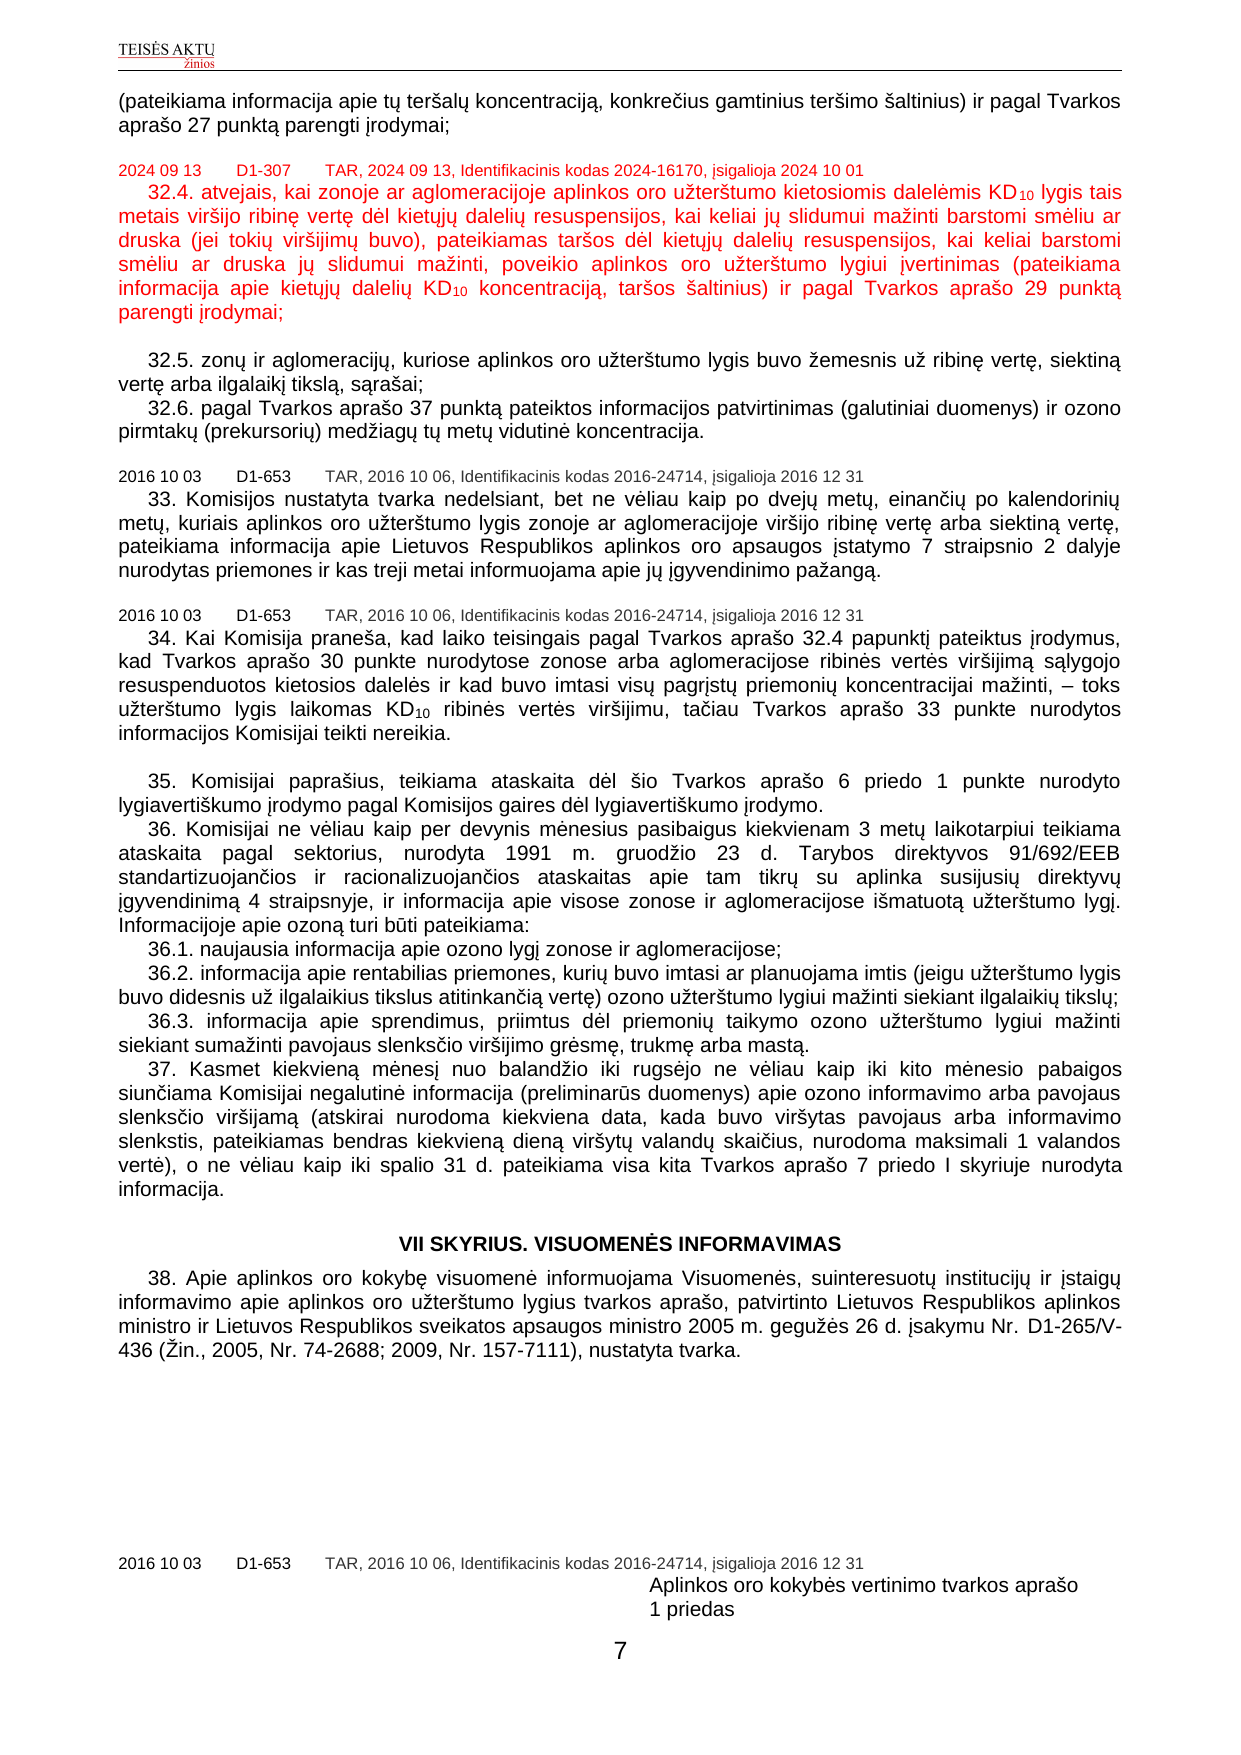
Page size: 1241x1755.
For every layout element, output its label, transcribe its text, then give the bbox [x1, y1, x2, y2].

text 36.2. informacija apie rentabilias priemones, kurių buvo imtasi ar planuojama imtis (jeigu užterštumo lygis buvo didesnis už ilgalaikius tikslus atitinkančią vertę) ozono užterštumo lygiui mažinti siekiant ilgalaikių tikslų; [118, 961, 1122, 1009]
text 35. Komisijai paprašius, teikiama ataskaita dėl šio Tvarkos aprašo 6 priedo 1 punkte nurodyto lygiavertiškumo įrodymo pagal Komisijos gaires dėl lygiavertiškumo įrodymo. [118, 769, 1122, 817]
text 34. Kai Komisija praneša, kad laiko teisingais pagal Tvarkos aprašo 32.4 papunktį pateiktus įrodymus, kad Tvarkos aprašo 30 punkte nurodytose zonose arba aglomeracijose ribinės vertės viršijimą sąlygojo resuspenduotos kietosios dalelės ir kad buvo imtasi visų pagrįstų priemonių koncentracijai mažinti, – toks užterštumo lygis laikomas KD10 ribinės vertės viršijimu, tačiau Tvarkos aprašo 33 punkte nurodytos informacijos Komisijai teikti nereikia. [118, 625, 1122, 745]
text 36.3. informacija apie sprendimus, priimtus dėl priemonių taikymo ozono užterštumo lygiui mažinti siekiant sumažinti pavojaus slenksčio viršijimo grėsmę, trukmę arba mastą. [118, 1009, 1122, 1057]
text 32.6. pagal Tvarkos aprašo 37 punktą pateiktos informacijos patvirtinimas (galutiniai duomenys) ir ozono pirmtakų (prekursorių) medžiagų tų metų vidutinė koncentracija. [118, 395, 1122, 443]
text 38. Apie aplinkos oro kokybę visuomenė informuojama Visuomenės, suinteresuotų institucijų ir įstaigų informavimo apie aplinkos oro užterštumo lygius tvarkos aprašo, patvirtinto Lietuvos Respublikos aplinkos ministro ir Lietuvos Respublikos sveikatos apsaugos ministro 2005 m. gegužės 26 d. įsakymu Nr. D1-265/V-436 (Žin., 2005, Nr. 74-2688; 2009, Nr. 157-7111), nustatyta tvarka. [118, 1266, 1122, 1362]
text Aplinkos oro kokybės vertinimo tvarkos aprašo 1 priedas [649, 1573, 1122, 1621]
text 32.4. atvejais, kai zonoje ar aglomeracijoje aplinkos oro užterštumo kietosiomis dalelėmis KD10 lygis tais metais viršijo ribinę vertę dėl kietųjų dalelių resuspensijos, kai keliai jų slidumui mažinti barstomi smėliu ar druska (jei tokių viršijimų buvo), pateikiamas taršos dėl kietųjų dalelių resuspensijos, kai keliai barstomi smėliu ar druska jų slidumui mažinti, poveikio aplinkos oro užterštumo lygiui įvertinimas (pateikiama informacija apie kietųjų dalelių KD10 koncentraciją, taršos šaltinius) ir pagal Tvarkos aprašo 29 punktą parengti įrodymai; [118, 180, 1122, 323]
text 2016 10 03 D1-653 TAR, 2016 10 06, Identifikacinis kodas 2016-24714, įsigalioja 2016 12 31 [118, 467, 1122, 486]
text 2016 10 03 D1-653 TAR, 2016 10 06, Identifikacinis kodas 2016-24714, įsigalioja 2016 12 31 [118, 606, 1122, 625]
text 2024 09 13 D1-307 TAR, 2024 09 13, Identifikacinis kodas 2024-16170, įsigalioja 2024 10 01 [118, 161, 1122, 180]
text 2016 10 03 D1-653 TAR, 2016 10 06, Identifikacinis kodas 2016-24714, įsigalioja 2016 12 31 [118, 1553, 1122, 1573]
text 33. Komisijos nustatyta tvarka nedelsiant, bet ne vėliau kaip po dvejų metų, einančių po kalendorinių metų, kuriais aplinkos oro užterštumo lygis zonoje ar aglomeracijoje viršijo ribinę vertę arba siektiną vertę, pateikiama informacija apie Lietuvos Respublikos aplinkos oro apsaugos įstatymo 7 straipsnio 2 dalyje nurodytas priemones ir kas treji metai informuojama apie jų įgyvendinimo pažangą. [118, 486, 1122, 582]
text 32.5. zonų ir aglomeracijų, kuriose aplinkos oro užterštumo lygis buvo žemesnis už ribinę vertę, siektiną vertę arba ilgalaikį tikslą, sąrašai; [118, 347, 1122, 395]
text 36.1. naujausia informacija apie ozono lygį zonose ir aglomeracijose; [118, 937, 1122, 961]
text 37. Kasmet kiekvieną mėnesį nuo balandžio iki rugsėjo ne vėliau kaip iki kito mėnesio pabaigos siunčiama Komisijai negalutinė informacija (preliminarūs duomenys) apie ozono informavimo arba pavojaus slenksčio viršijamą (atskirai nurodoma kiekviena data, kada buvo viršytas pavojaus arba informavimo slenkstis, pateikiamas bendras kiekvieną dieną viršytų valandų skaičius, nurodoma maksimali 1 valandos vertė), o ne vėliau kaip iki spalio 31 d. pateikiama visa kita Tvarkos aprašo 7 priedo I skyriuje nurodyta informacija. [118, 1057, 1122, 1200]
text VII SKYRIUS. VISUOMENĖS INFORMAVIMAS [118, 1232, 1122, 1256]
text 36. Komisijai ne vėliau kaip per devynis mėnesius pasibaigus kiekvienam 3 metų laikotarpiui teikiama ataskaita pagal sektorius, nurodyta 1991 m. gruodžio 23 d. Tarybos direktyvos 91/692/EEB standartizuojančios ir racionalizuojančios ataskaitas apie tam tikrų su aplinka susijusių direktyvų įgyvendinimą 4 straipsnyje, ir informacija apie visose zonose ir aglomeracijose išmatuotą užterštumo lygį. Informacijoje apie ozoną turi būti pateikiama: [118, 817, 1122, 937]
text (pateikiama informacija apie tų teršalų koncentraciją, konkrečius gamtinius teršimo šaltinius) ir pagal Tvarkos aprašo 27 punktą parengti įrodymai; [118, 89, 1122, 137]
